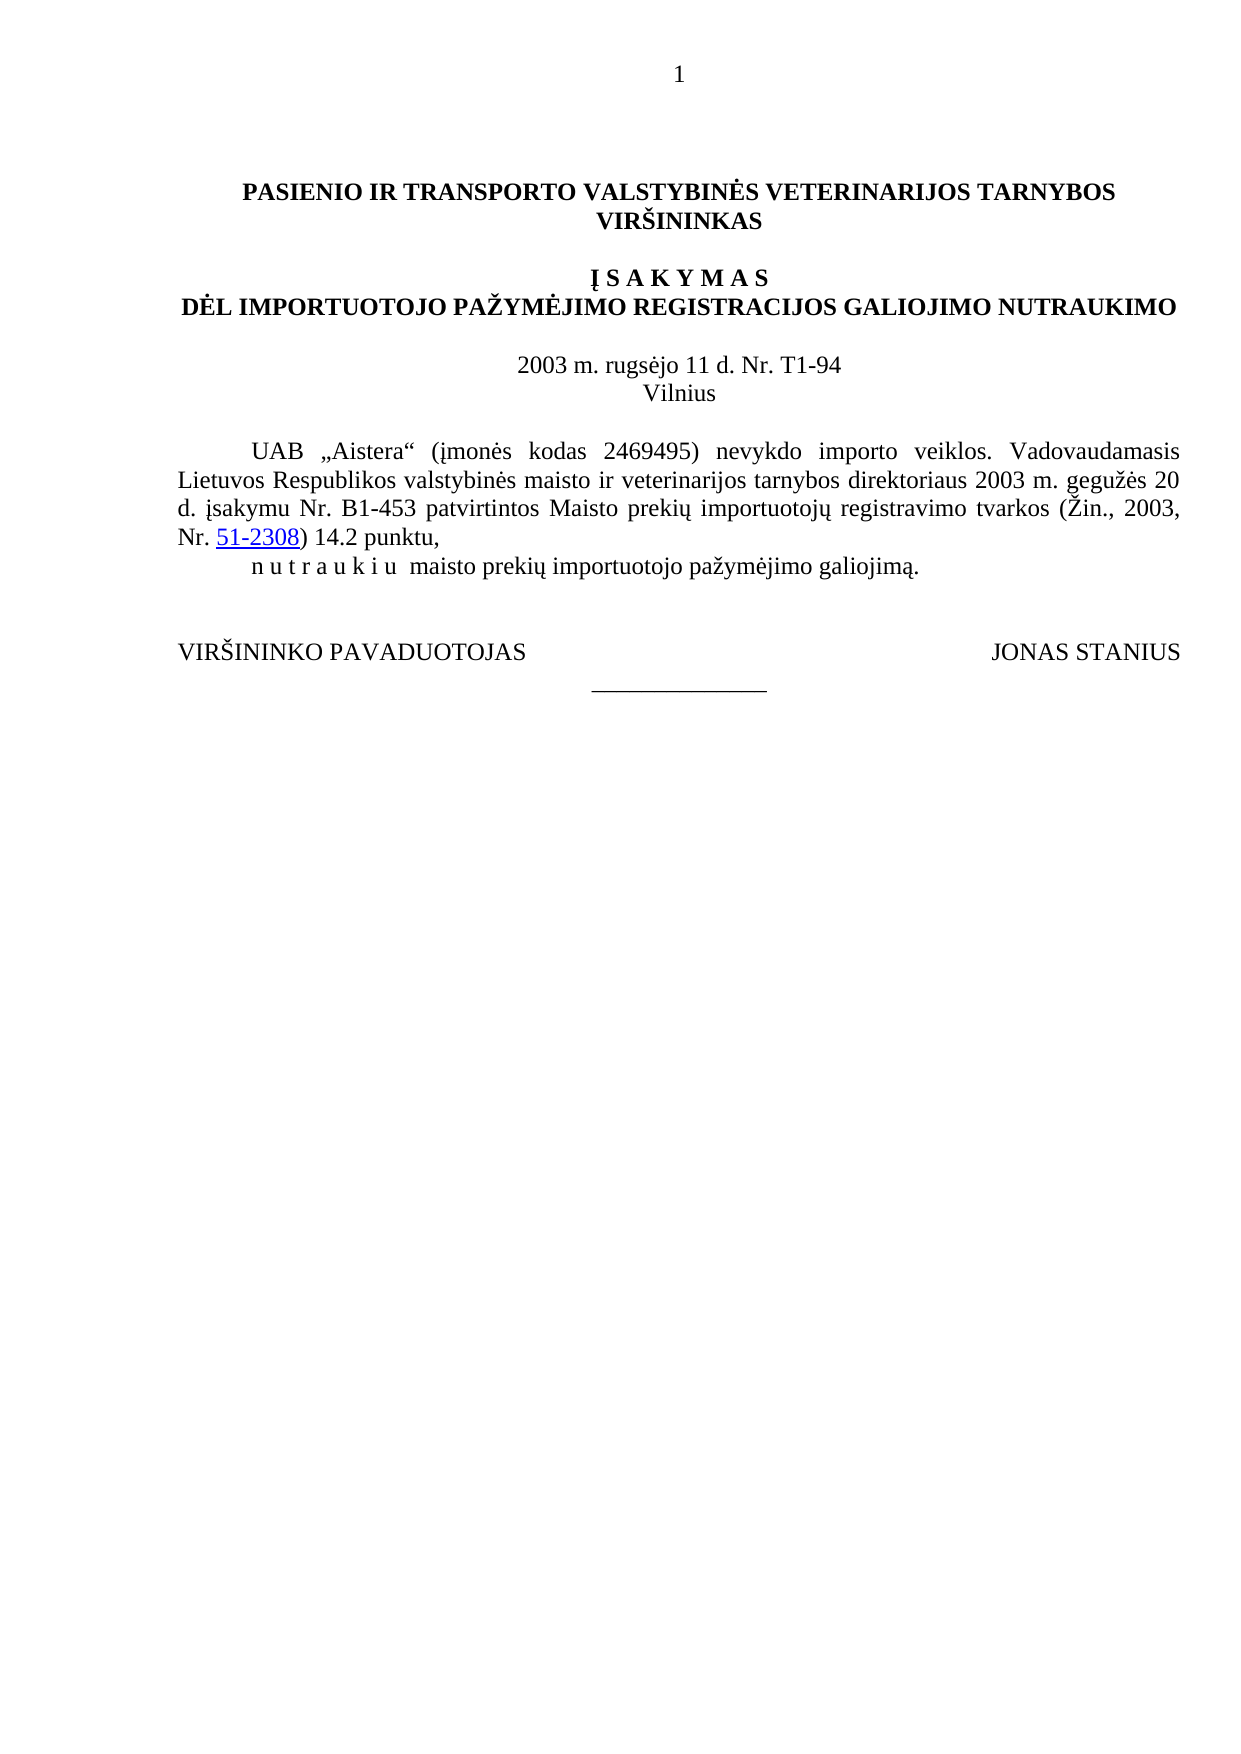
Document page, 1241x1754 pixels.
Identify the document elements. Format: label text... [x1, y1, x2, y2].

text VIRŠININKO PAVADUOTOJAS JONAS STANIUS [177, 637, 1181, 666]
text 2003 m. rugsėjo 11 d. Nr. T1-94 [177, 350, 1181, 378]
text nutraukiu maisto prekių importuotojo pažymėjimo galiojimą. [177, 551, 1181, 580]
text UAB „Aistera“ (įmonės kodas 2469495) nevykdo importo veiklos. Vadovaudamasis Lietuvos Respublikos valstybinės maisto ir veterinarijos tarnybos direktoriaus 2003 m. gegužės 20 d. įsakymu Nr. B1-453 patvirtintos Maisto prekių importuotojų registravimo tvarkos (Žin., 2003, Nr. 51-2308) 14.2 punktu, [177, 436, 1181, 551]
text DĖL IMPORTUOTOJO PAŽYMĖJIMO REGISTRACIJOS GALIOJIMO NUTRAUKIMO [177, 292, 1181, 321]
text Vilnius [177, 378, 1181, 407]
text ______________ [177, 666, 1181, 695]
text PASIENIO IR TRANSPORTO VALSTYBINĖS VETERINARIJOS TARNYBOS VIRŠININKAS [177, 177, 1181, 235]
text Į S A K Y M A S [177, 263, 1181, 292]
